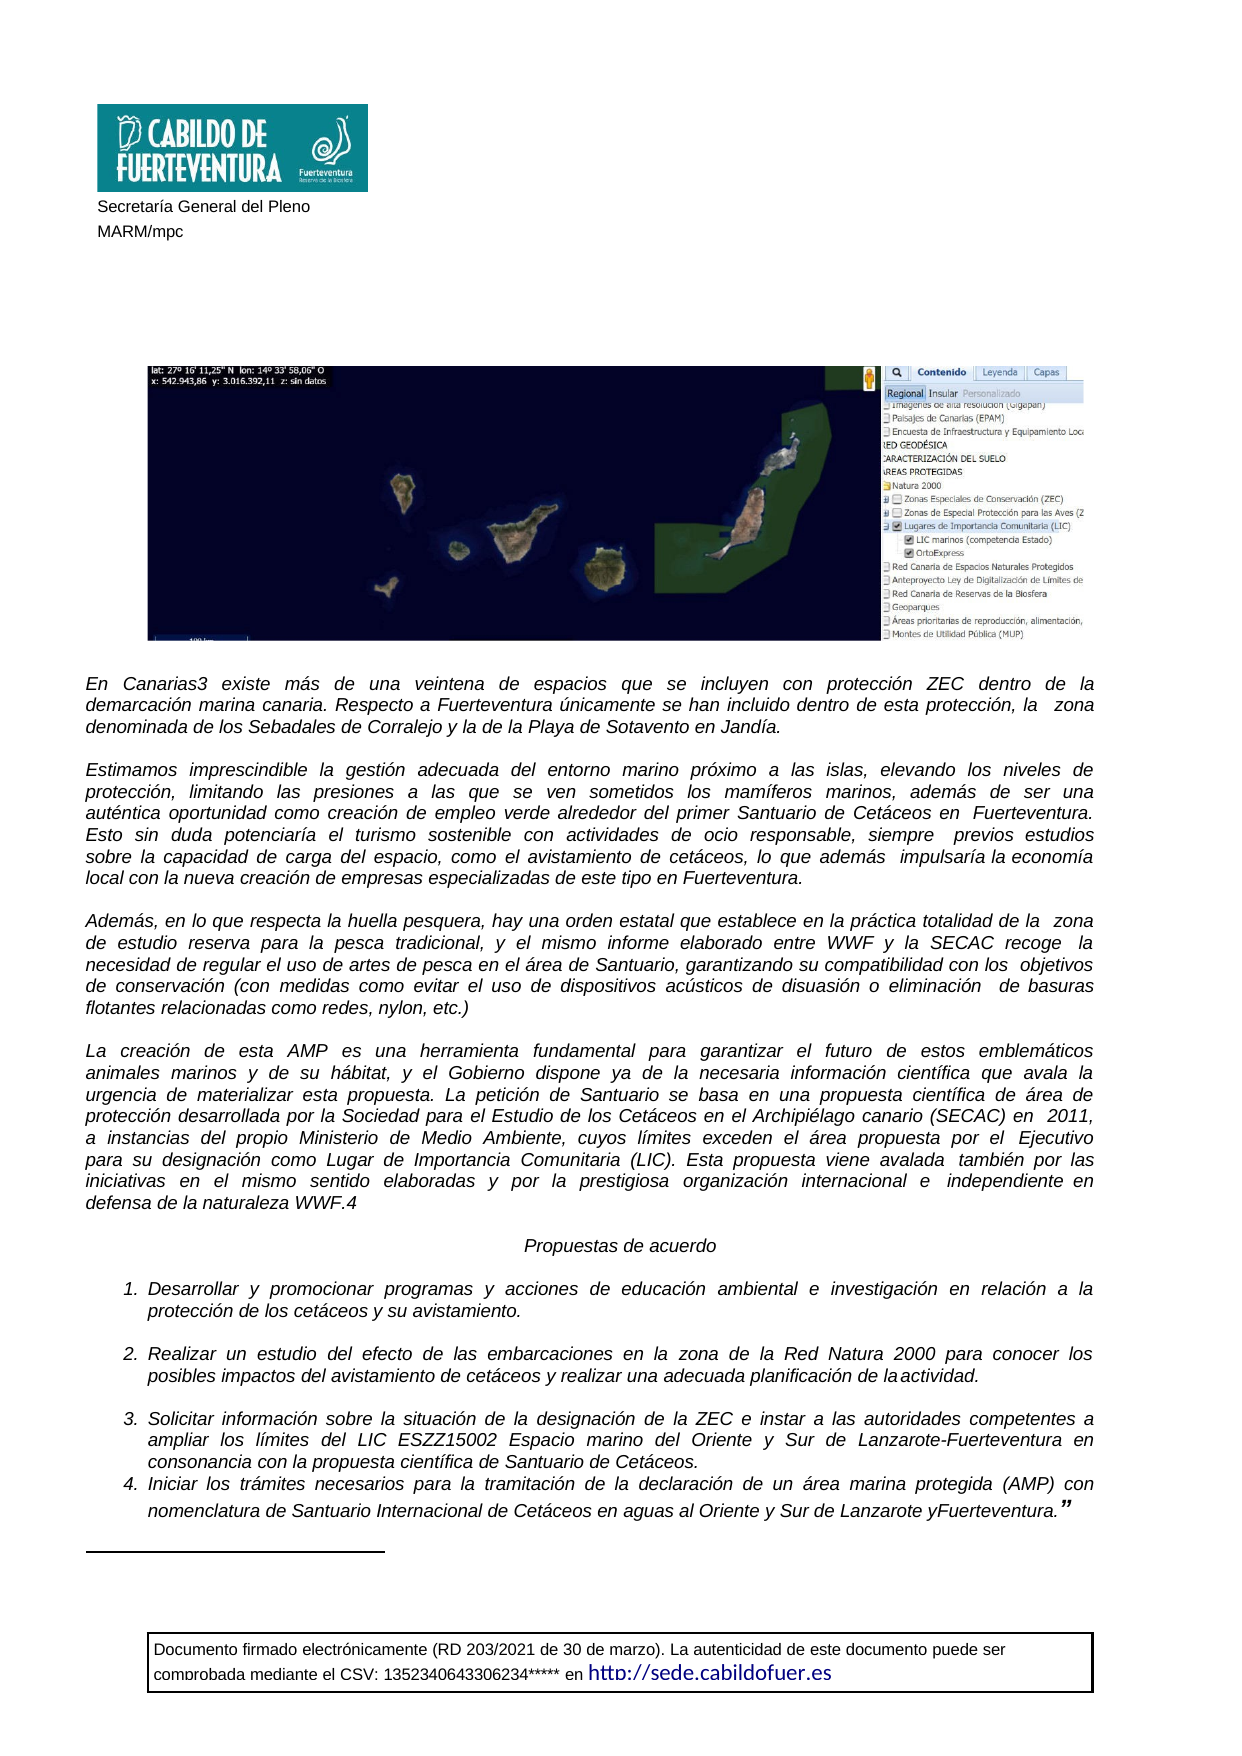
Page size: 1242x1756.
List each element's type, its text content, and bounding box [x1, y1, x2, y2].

text Además, en lo que respecta la huella pesquera, hay una orden estatal que establece en la práctica totalidad de la zona de estudio reserva para la pesca tradicional, y el mismo informe elaborado entre WWF y la SECAC recoge la necesidad de regular el uso de artes de pesca en el área de Santuario, garantizando su compatibilidad con los objetivos de conservación (con medidas como evitar el uso de dispositivos acústicos de disuasión o eliminación de basuras flotantes relacionadas como redes, nylon, etc.) [85, 910, 1094, 1018]
text Propuestas de acuerdo [507, 1235, 735, 1256]
text Estimamos imprescindible la gestión adecuada del entorno marino próximo a las islas, elevando los niveles de protección, limitando las presiones a las que se ven sometidos los mamíferos marinos, además de ser una auténtica oportunidad como creación de empleo verde alrededor del primer Santuario de Cetáceos en Fuerteventura. Esto sin duda potenciaría el turismo sostenible con actividades de ocio responsable, siempre previos estudios sobre la capacidad de carga del espacio, como el avistamiento de cetáceos, lo que además impulsaría la economía local con la nueva creación de empresas especializadas de este tipo en Fuerteventura. [85, 759, 1095, 889]
text La creación de esta AMP es una herramienta fundamental para garantizar el futuro de estos emblemáticos animales marinos y de su hábitat, y el Gobierno dispone ya de la necesaria información científica que avala la urgencia de materializar esta propuesta. La petición de Santuario se basa en una propuesta científica de área de protección desarrollada por la Sociedad para el Estudio de los Cetáceos en el Archipiélago canario (SECAC) en 2011, a instancias del propio Ministerio de Medio Ambiente, cuyos límites exceden el área propuesta por el Ejecutivo para su designación como Lugar de Importancia Comunitaria (LIC). Esta propuesta viene avalada también por las iniciativas en el mismo sentido elaboradas y por la prestigiosa organización internacional e independiente en defensa de la naturaleza WWF.4 [85, 1040, 1094, 1213]
list Solicitar información sobre la situación de la designación de la ZEC e instar a las autoridades competentes a ampliar los límites del LIC ESZZ15002 Espacio marino del Oriente y Sur de Lanzarote-Fuerteventura en consonancia con la propuesta científica de Santuario de Cetáceos. [123, 1407, 1094, 1472]
list Desarrollar y promocionar programas y acciones de educación ambiental e investigación en relación a la protección de los cetáceos y su avistamiento. [123, 1278, 1094, 1321]
text En Canarias3 existe más de una veintena de espacios que se incluyen con protección ZEC dentro de la demarcación marina canaria. Respecto a Fuerteventura únicamente se han incluido dentro de esta protección, la zona denominada de los Sebadales de Corralejo y la de la Playa de Sotavento en Jandía. [85, 672, 1095, 737]
list Realizar un estudio del efecto de las embarcaciones en la zona de la Red Natura 2000 para conocer los posibles impactos del avistamiento de cetáceos y realizar una adecuada planificación de laactividad. [123, 1343, 1094, 1386]
list Iniciar los trámites necesarios para la tramitación de la declaración de un área marina protegida (AMP) con nomenclatura de Santuario Internacional de Cetáceos en aguas al Oriente y Sur de Lanzarote yFuerteventura.” [123, 1472, 1094, 1523]
